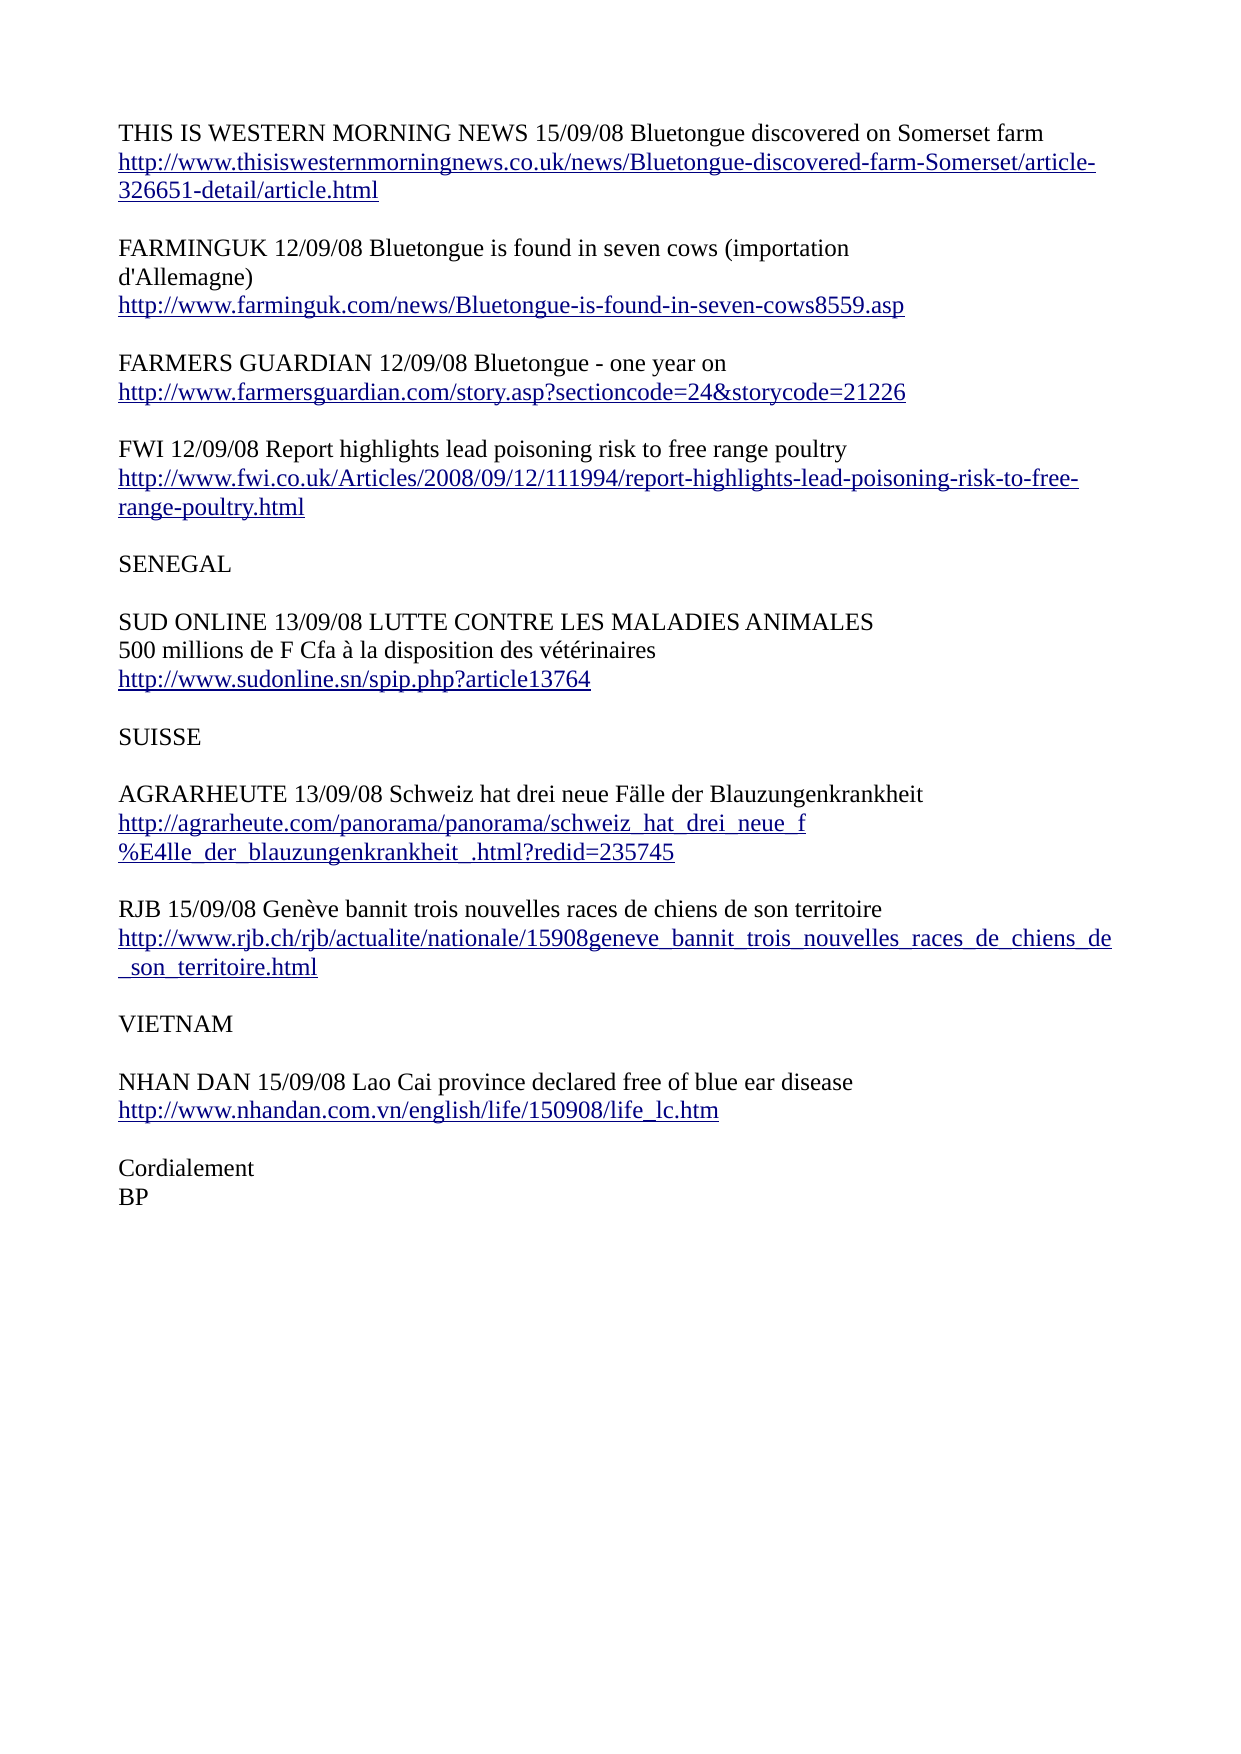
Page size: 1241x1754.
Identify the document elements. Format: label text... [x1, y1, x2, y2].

text THIS IS WESTERN MORNING NEWS 15/09/08 Bluetongue discovered on Somerset farm http://www.thisiswesternmorningnews.co.uk/news/Bluetongue-discovered-farm-Somerset/article-326651-detail/article.html FARMINGUK 12/09/08 Bluetongue is found in seven cows (importation d'Allemagne) http://www.farminguk.com/news/Bluetongue-is-found-in-seven-cows8559.asp FARMERS GUARDIAN 12/09/08 Bluetongue - one year on http://www.farmersguardian.com/story.asp?sectioncode=24&storycode=21226 FWI 12/09/08 Report highlights lead poisoning risk to free range poultry http://www.fwi.co.uk/Articles/2008/09/12/111994/report-highlights-lead-poisoning-risk-to-free-range-poultry.html SENEGAL SUD ONLINE 13/09/08 LUTTE CONTRE LES MALADIES ANIMALES 500 millions de F Cfa à la disposition des vétérinaires http://www.sudonline.sn/spip.php?article13764 SUISSE AGRARHEUTE 13/09/08 Schweiz hat drei neue Fälle der Blauzungenkrankheit http://agrarheute.com/panorama/panorama/schweiz_hat_drei_neue_f%E4lle_der_blauzungenkrankheit_.html?redid=235745 RJB 15/09/08 Genève bannit trois nouvelles races de chiens de son territoire http://www.rjb.ch/rjb/actualite/nationale/15908geneve_bannit_trois_nouvelles_races_de_chiens_de_son_territoire.html VIETNAM NHAN DAN 15/09/08 Lao Cai province declared free of blue ear disease http://www.nhandan.com.vn/english/life/150908/life_lc.htm Cordialement BP [118, 118, 1122, 1211]
